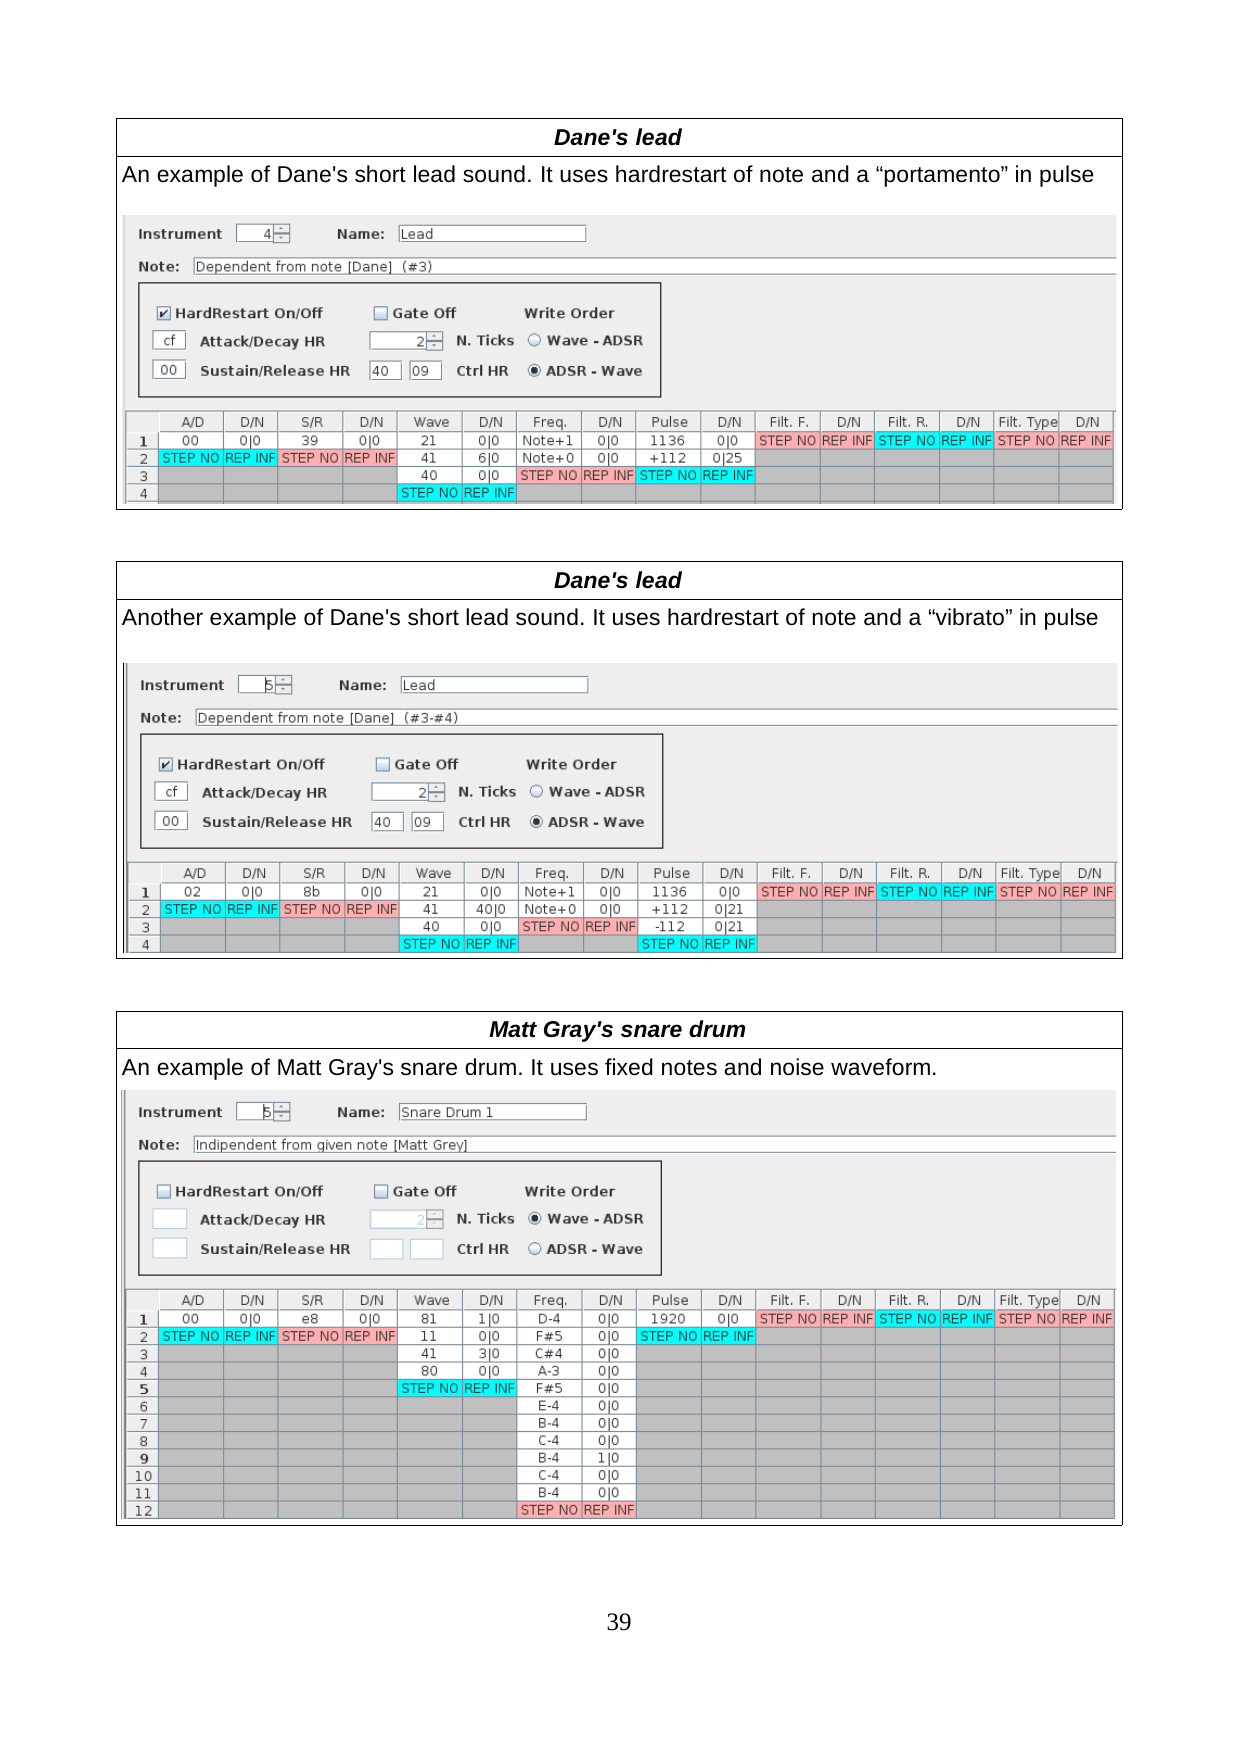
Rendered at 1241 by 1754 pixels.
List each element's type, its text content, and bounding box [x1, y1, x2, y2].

table_cell Another example of Dane's short lead sound. It uses hardrestart of note and a “vibrato” in pulse [117, 600, 1122, 958]
table_cell An example of Matt Gray's snare drum. It uses fixed notes and noise waveform. [117, 1049, 1122, 1525]
picture [122, 215, 1117, 504]
table_cell An example of Dane's short lead sound. It uses hardrestart of note and a “portamento” in pulse [117, 157, 1122, 509]
picture [123, 663, 1118, 953]
table_header Dane's lead [117, 119, 1122, 156]
table_header Matt Gray's snare drum [117, 1012, 1122, 1048]
table_header Dane's lead [117, 562, 1122, 599]
picture [121, 1090, 1117, 1519]
